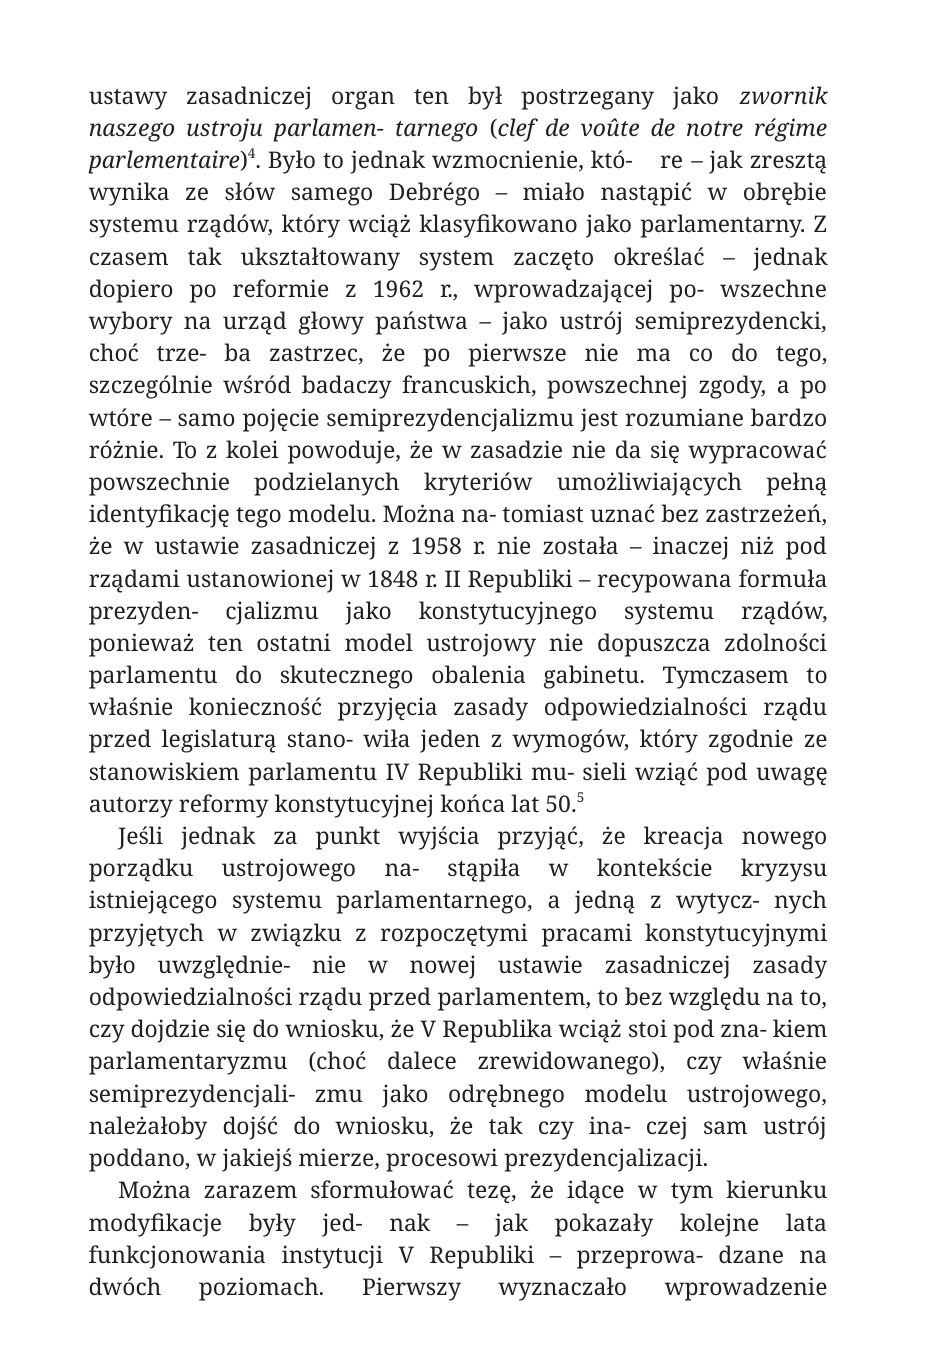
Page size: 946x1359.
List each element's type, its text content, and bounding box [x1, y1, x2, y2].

text Można zarazem sformułować tezę, że idące w tym kierunku modyfikacje były jed- nak – jak pokazały kolejne lata funkcjonowania instytucji V Republiki – przeprowa- dzane na dwóch poziomach. Pierwszy wyznaczało wprowadzenie [88, 1174, 827, 1302]
text ustawy zasadniczej organ ten był postrzegany jako zwornik naszego ustroju parlamen- tarnego (clef de voûte de notre régime parlementaire)4. Było to jednak wzmocnienie, któ- re – jak zresztą wynika ze słów samego Debrégo – miało nastąpić w obrębie systemu rządów, który wciąż klasyfikowano jako parlamentarny. Z czasem tak ukształtowany system zaczęto określać – jednak dopiero po reformie z 1962 r., wprowadzającej po- wszechne wybory na urząd głowy państwa – jako ustrój semiprezydencki, choć trze- ba zastrzec, że po pierwsze nie ma co do tego, szczególnie wśród badaczy francuskich, powszechnej zgody, a po wtóre – samo pojęcie semiprezydencjalizmu jest rozumiane bardzo różnie. To z kolei powoduje, że w zasadzie nie da się wypracować powszechnie podzielanych kryteriów umożliwiających pełną identyfikację tego modelu. Można na- tomiast uznać bez zastrzeżeń, że w ustawie zasadniczej z 1958 r. nie została – inaczej niż pod rządami ustanowionej w 1848 r. II Republiki – recypowana formuła prezyden- cjalizmu jako konstytucyjnego systemu rządów, ponieważ ten ostatni model ustrojowy nie dopuszcza zdolności parlamentu do skutecznego obalenia gabinetu. Tymczasem to właśnie konieczność przyjęcia zasady odpowiedzialności rządu przed legislaturą stano- wiła jeden z wymogów, który zgodnie ze stanowiskiem parlamentu IV Republiki mu- sieli wziąć pod uwagę autorzy reformy konstytucyjnej końca lat 50.5 [88, 80, 827, 819]
text Jeśli jednak za punkt wyjścia przyjąć, że kreacja nowego porządku ustrojowego na- stąpiła w kontekście kryzysu istniejącego systemu parlamentarnego, a jedną z wytycz- nych przyjętych w związku z rozpoczętymi pracami konstytucyjnymi było uwzględnie- nie w nowej ustawie zasadniczej zasady odpowiedzialności rządu przed parlamentem, to bez względu na to, czy dojdzie się do wniosku, że V Republika wciąż stoi pod zna- kiem parlamentaryzmu (choć dalece zrewidowanego), czy właśnie semiprezydencjali- zmu jako odrębnego modelu ustrojowego, należałoby dojść do wniosku, że tak czy ina- czej sam ustrój poddano, w jakiejś mierze, procesowi prezydencjalizacji. [88, 820, 827, 1173]
